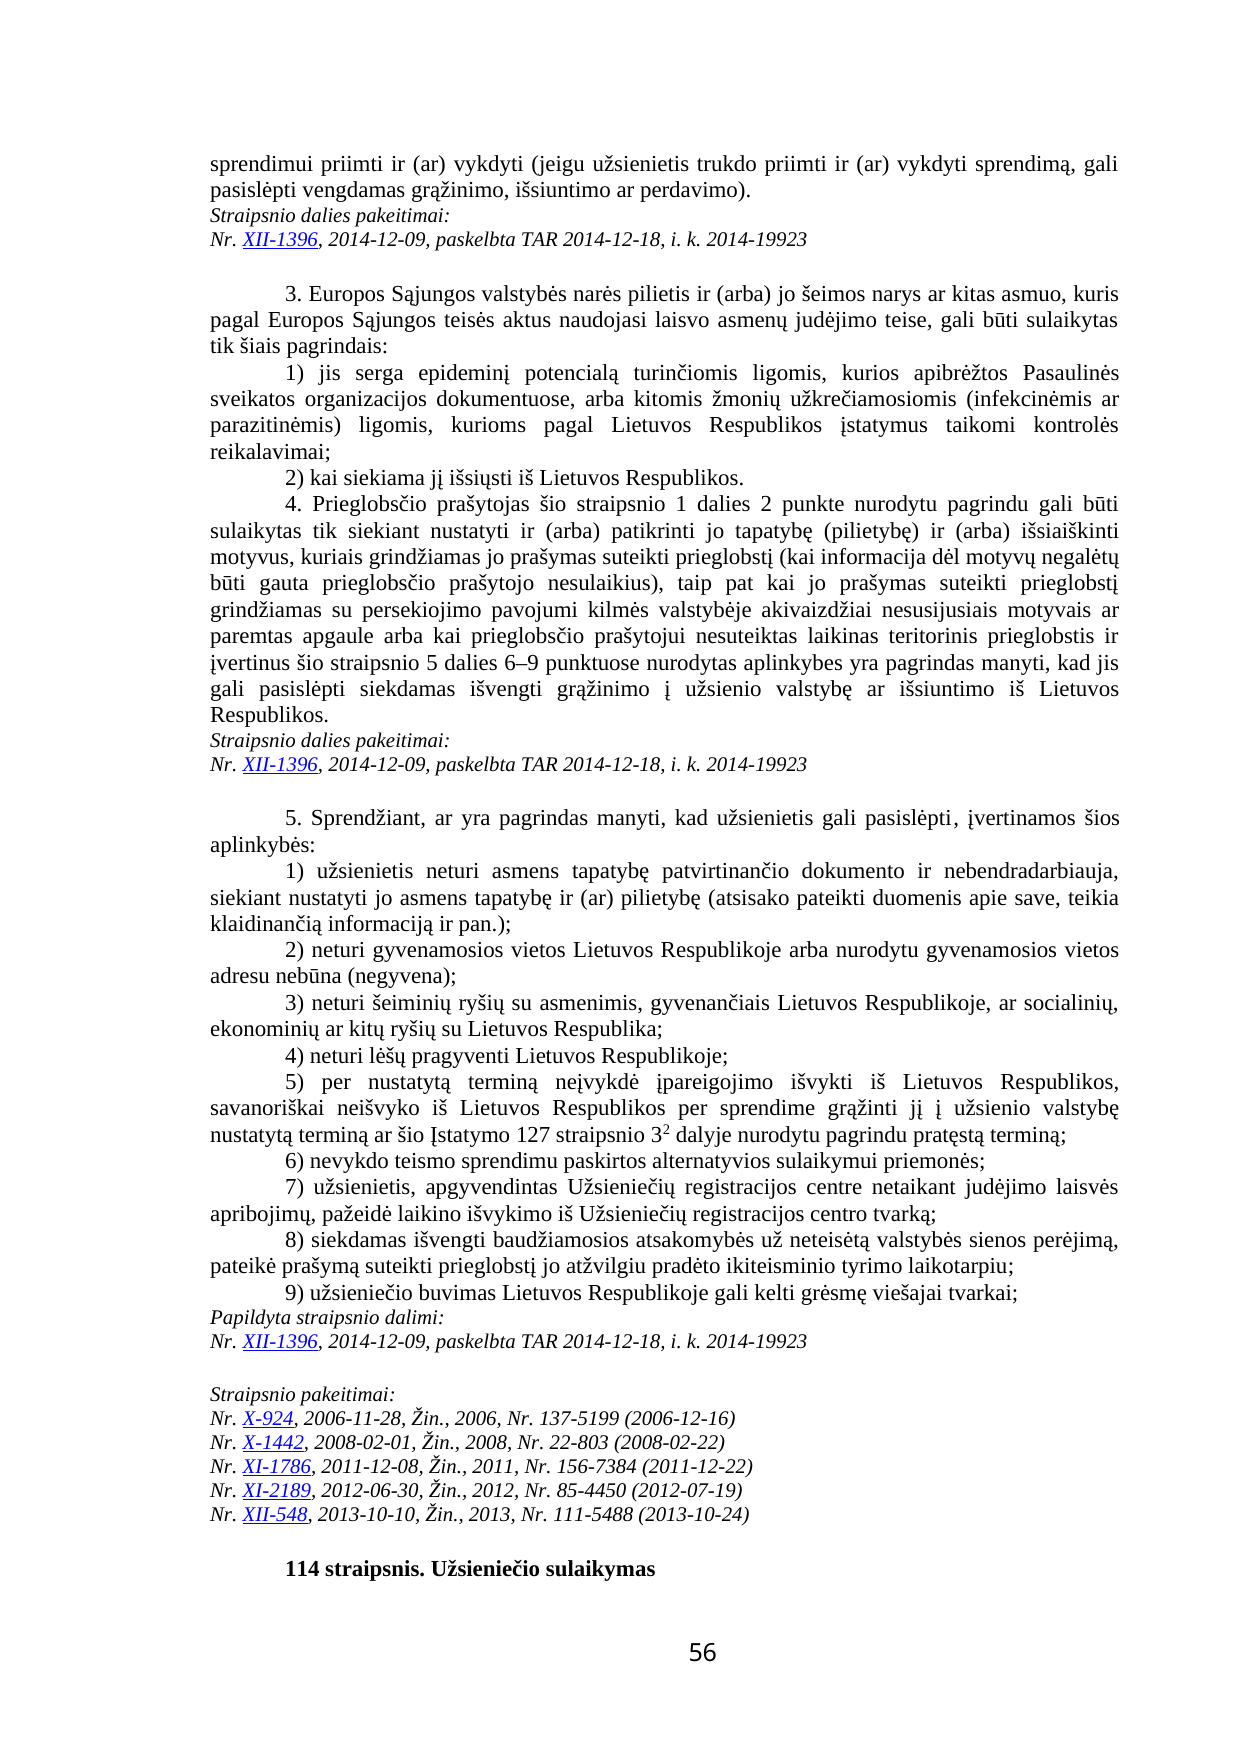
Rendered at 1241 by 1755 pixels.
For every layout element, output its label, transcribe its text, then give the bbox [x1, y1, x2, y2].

text 6) nevykdo teismo sprendimu paskirtos alternatyvios sulaikymui priemonės; [210, 1147, 1120, 1173]
text Nr. XI-2189, 2012-06-30, Žin., 2012, Nr. 85-4450 (2012-07-19) [210, 1478, 1120, 1502]
text Nr. XII-1396, 2014-12-09, paskelbta TAR 2014-12-18, i. k. 2014-19923 [210, 227, 1120, 251]
text 7) užsienietis, apgyvendintas Užsieniečių registracijos centre netaikant judėjimo laisvės apribojimų, pažeidė laikino išvykimo iš Užsieniečių registracijos centro tvarką; [210, 1173, 1120, 1226]
text sprendimui priimti ir (ar) vykdyti (jeigu užsienietis trukdo priimti ir (ar) vykdyti sprendimą, gali pasislėpti vengdamas grąžinimo, išsiuntimo ar perdavimo). [210, 150, 1120, 203]
text 1) užsienietis neturi asmens tapatybę patvirtinančio dokumento ir nebendradarbiauja, siekiant nustatyti jo asmens tapatybę ir (ar) pilietybę (atsisako pateikti duomenis apie save, teikia klaidinančią informaciją ir pan.); [210, 857, 1120, 936]
text 4. Prieglobsčio prašytojas šio straipsnio 1 dalies 2 punkte nurodytu pagrindu gali būti sulaikytas tik siekiant nustatyti ir (arba) patikrinti jo tapatybę (pilietybę) ir (arba) išsiaiškinti motyvus, kuriais grindžiamas jo prašymas suteikti prieglobstį (kai informacija dėl motyvų negalėtų būti gauta prieglobsčio prašytojo nesulaikius), taip pat kai jo prašymas suteikti prieglobstį grindžiamas su persekiojimo pavojumi kilmės valstybėje akivaizdžiai nesusijusiais motyvais ar paremtas apgaule arba kai prieglobsčio prašytojui nesuteiktas laikinas teritorinis prieglobstis ir įvertinus šio straipsnio 5 dalies 6–9 punktuose nurodytas aplinkybes yra pagrindas manyti, kad jis gali pasislėpti siekdamas išvengti grąžinimo į užsienio valstybę ar išsiuntimo iš Lietuvos Respublikos. [210, 490, 1120, 728]
text 3. Europos Sąjungos valstybės narės pilietis ir (arba) jo šeimos narys ar kitas asmuo, kuris pagal Europos Sąjungos teisės aktus naudojasi laisvo asmenų judėjimo teise, gali būti sulaikytas tik šiais pagrindais: [210, 279, 1120, 359]
text 5) per nustatytą terminą neįvykdė įpareigojimo išvykti iš Lietuvos Respublikos, savanoriškai neišvyko iš Lietuvos Respublikos per sprendime grąžinti jį į užsienio valstybę nustatytą terminą ar šio Įstatymo 127 straipsnio 32 dalyje nurodytu pagrindu pratęstą terminą; [210, 1068, 1120, 1147]
text 8) siekdamas išvengti baudžiamosios atsakomybės už neteisėtą valstybės sienos perėjimą, pateikė prašymą suteikti prieglobstį jo atžvilgiu pradėto ikiteisminio tyrimo laikotarpiu; [210, 1226, 1120, 1279]
text Nr. XII-1396, 2014-12-09, paskelbta TAR 2014-12-18, i. k. 2014-19923 [210, 1329, 1120, 1353]
text 114 straipsnis. Užsieniečio sulaikymas [210, 1555, 1120, 1582]
text 1) jis serga epideminį potencialą turinčiomis ligomis, kurios apibrėžtos Pasaulinės sveikatos organizacijos dokumentuose, arba kitomis žmonių užkrečiamosiomis (infekcinėmis ar parazitinėmis) ligomis, kurioms pagal Lietuvos Respublikos įstatymus taikomi kontrolės reikalavimai; [210, 359, 1120, 464]
text Straipsnio dalies pakeitimai: [210, 728, 1120, 752]
text Papildyta straipsnio dalimi: [210, 1305, 1120, 1329]
text Nr. XII-548, 2013-10-10, Žin., 2013, Nr. 111-5488 (2013-10-24) [210, 1502, 1120, 1526]
text Straipsnio pakeitimai: [210, 1382, 1120, 1406]
text Nr. X-924, 2006-11-28, Žin., 2006, Nr. 137-5199 (2006-12-16) [210, 1406, 1120, 1430]
text Nr. X-1442, 2008-02-01, Žin., 2008, Nr. 22-803 (2008-02-22) [210, 1430, 1120, 1454]
text 2) kai siekiama jį išsiųsti iš Lietuvos Respublikos. [210, 464, 1120, 490]
text 3) neturi šeiminių ryšių su asmenimis, gyvenančiais Lietuvos Respublikoje, ar socialinių, ekonominių ar kitų ryšių su Lietuvos Respublika; [210, 989, 1120, 1042]
text Straipsnio dalies pakeitimai: [210, 203, 1120, 227]
text 4) neturi lėšų pragyventi Lietuvos Respublikoje; [210, 1042, 1120, 1068]
text 9) užsieniečio buvimas Lietuvos Respublikoje gali kelti grėsmę viešajai tvarkai; [210, 1279, 1120, 1305]
text Nr. XII-1396, 2014-12-09, paskelbta TAR 2014-12-18, i. k. 2014-19923 [210, 752, 1120, 776]
text Nr. XI-1786, 2011-12-08, Žin., 2011, Nr. 156-7384 (2011-12-22) [210, 1454, 1120, 1478]
text 5. Sprendžiant, ar yra pagrindas manyti, kad užsienietis gali pasislėpti, įvertinamos šios aplinkybės: [210, 804, 1120, 857]
text 2) neturi gyvenamosios vietos Lietuvos Respublikoje arba nurodytu gyvenamosios vietos adresu nebūna (negyvena); [210, 936, 1120, 989]
